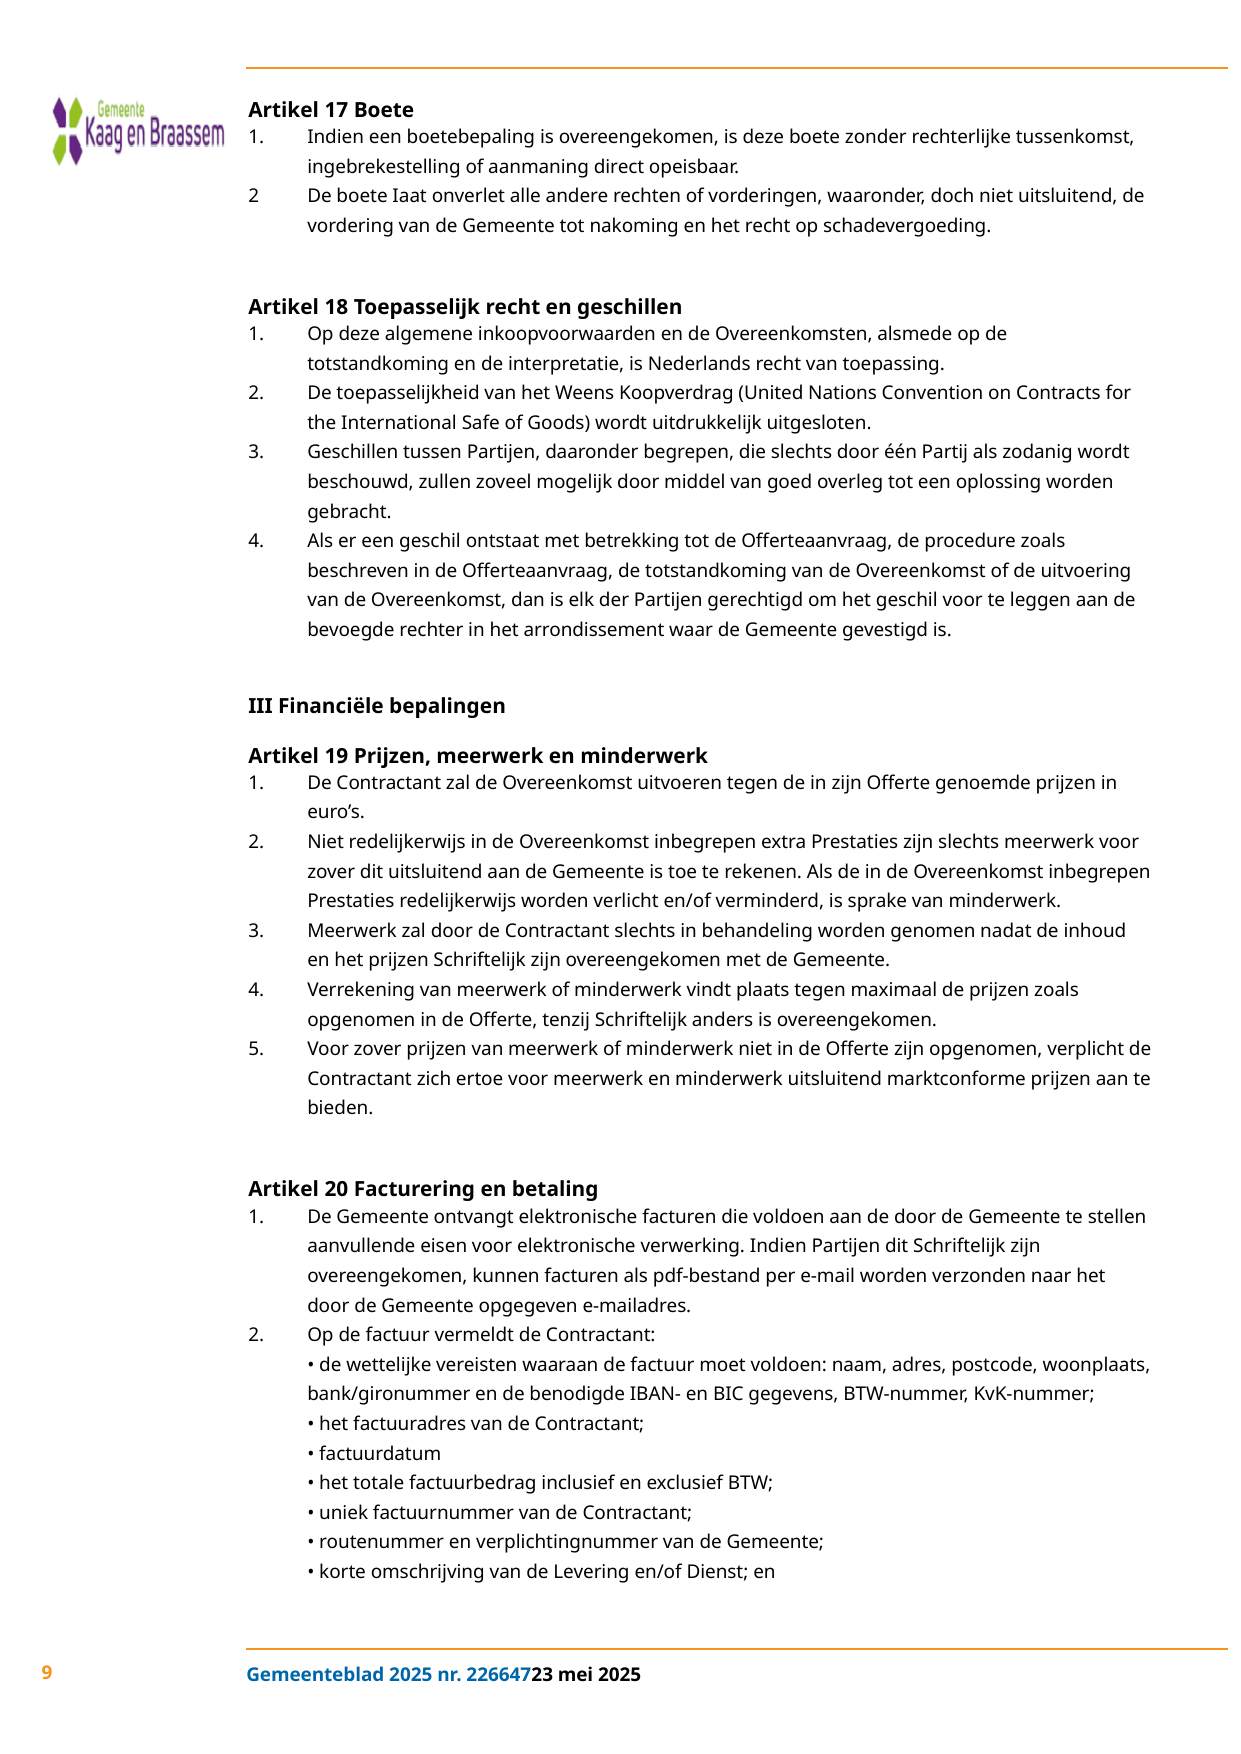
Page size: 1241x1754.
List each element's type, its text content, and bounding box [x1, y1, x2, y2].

list Indien een boetebepaling is overeengekomen, is deze boete zonder rechterlijke tussenkomst, ingebrekestelling of aanmaning direct opeisbaar. [248, 123, 1152, 178]
list Geschillen tussen Partijen, daaronder begrepen, die slechts door één Partij als zodanig wordt beschouwd, zullen zoveel mogelijk door middel van goed overleg tot een oplossing worden gebracht. [248, 439, 1152, 524]
text Artikel 18 Toepasselijk recht en geschillen [248, 292, 1152, 320]
picture [41, 47, 231, 172]
list • korte omschrijving van de Levering en/of Dienst; en [248, 1558, 1152, 1584]
list Verrekening van meerwerk of minderwerk vindt plaats tegen maximaal de prijzen zoals opgenomen in de Offerte, tenzij Schriftelijk anders is overeengekomen. [248, 976, 1152, 1032]
list De boete Iaat onverlet alle andere rechten of vorderingen, waaronder, doch niet uitsluitend, de vordering van de Gemeente tot nakoming en het recht op schadevergoeding. [248, 182, 1152, 238]
list Op deze algemene inkoopvoorwaarden en de Overeenkomsten, alsmede op de totstandkoming en de interpretatie, is Nederlands recht van toepassing. [248, 320, 1152, 376]
list Als er een geschil ontstaat met betrekking tot de Offerteaanvraag, de procedure zoals beschreven in de Offerteaanvraag, de totstandkoming van de Overeenkomst of de uitvoering van de Overeenkomst, dan is elk der Partijen gerechtigd om het geschil voor te leggen aan de bevoegde rechter in het arrondissement waar de Gemeente gevestigd is. [248, 527, 1152, 642]
list • routenummer en verplichtingnummer van de Gemeente; [248, 1528, 1152, 1554]
list • factuurdatum [248, 1440, 1152, 1465]
list • het totale factuurbedrag inclusief en exclusief BTW; [248, 1469, 1152, 1495]
text Artikel 19 Prijzen, meerwerk en minderwerk [248, 741, 1152, 769]
list Op de factuur vermeldt de Contractant: [248, 1321, 1152, 1347]
text III Financiële bepalingen [248, 691, 1152, 720]
list • de wettelijke vereisten waaraan de factuur moet voldoen: naam, adres, postcode, woonplaats, bank/gironummer en de benodigde IBAN- en BIC gegevens, BTW-nummer, KvK-nummer; [248, 1351, 1152, 1406]
list Voor zover prijzen van meerwerk of minderwerk niet in de Offerte zijn opgenomen, verplicht de Contractant zich ertoe voor meerwerk en minderwerk uitsluitend marktconforme prijzen aan te bieden. [248, 1035, 1152, 1120]
list Niet redelijkerwijs in de Overeenkomst inbegrepen extra Prestaties zijn slechts meerwerk voor zover dit uitsluitend aan de Gemeente is toe te rekenen. Als de in de Overeenkomst inbegrepen Prestaties redelijkerwijs worden verlicht en/of verminderd, is sprake van minderwerk. [248, 828, 1152, 913]
list • uniek factuurnummer van de Contractant; [248, 1499, 1152, 1524]
list De Gemeente ontvangt elektronische facturen die voldoen aan de door de Gemeente te stellen aanvullende eisen voor elektronische verwerking. Indien Partijen dit Schriftelijk zijn overeengekomen, kunnen facturen als pdf-bestand per e-mail worden verzonden naar het door de Gemeente opgegeven e-mailadres. [248, 1203, 1152, 1317]
list • het factuuradres van de Contractant; [248, 1410, 1152, 1436]
text Artikel 20 Facturering en betaling [248, 1174, 1152, 1203]
list De Contractant zal de Overeenkomst uitvoeren tegen de in zijn Offerte genoemde prijzen in euro’s. [248, 769, 1152, 824]
list De toepasselijkheid van het Weens Koopverdrag (United Nations Convention on Contracts for the International Safe of Goods) wordt uitdrukkelijk uitgesloten. [248, 379, 1152, 435]
text Artikel 17 Boete [248, 95, 1152, 123]
list Meerwerk zal door de Contractant slechts in behandeling worden genomen nadat de inhoud en het prijzen Schriftelijk zijn overeengekomen met de Gemeente. [248, 917, 1152, 972]
